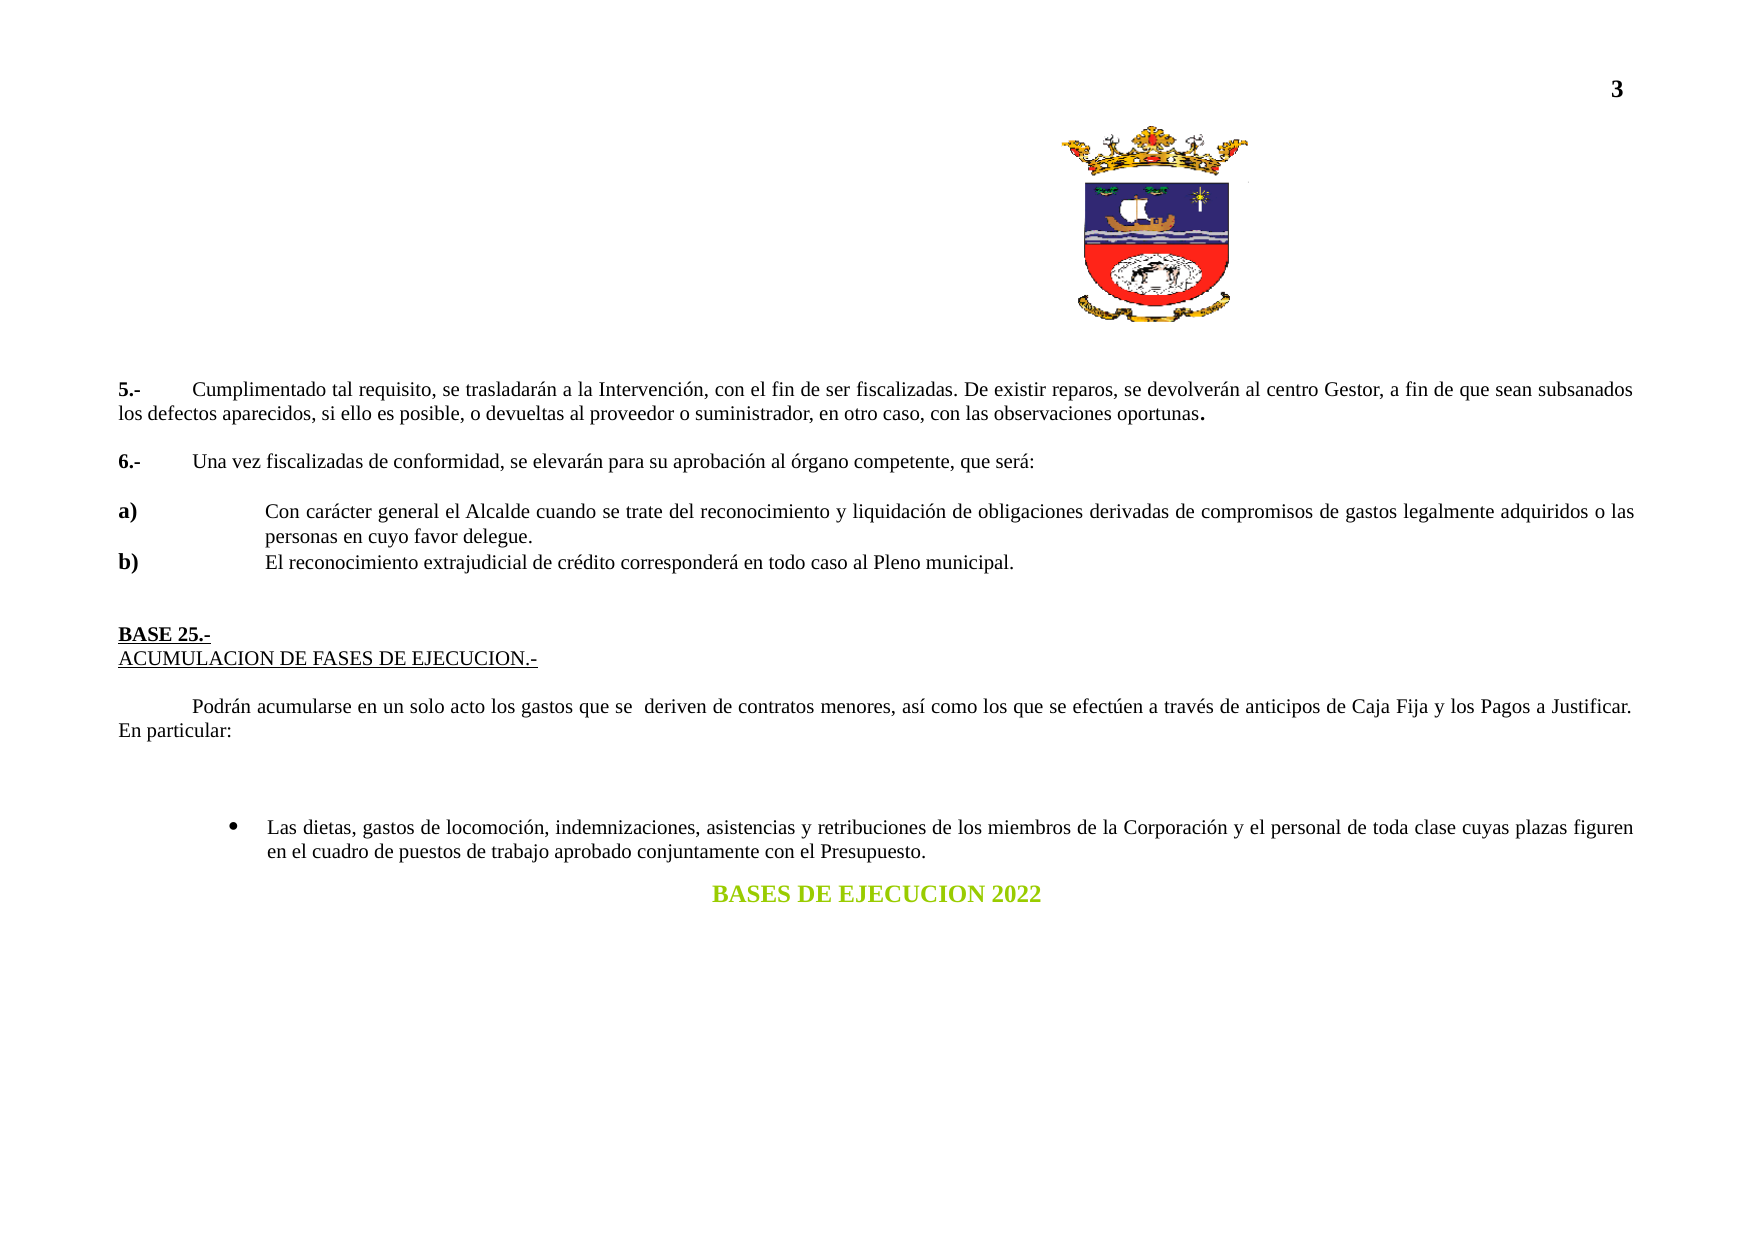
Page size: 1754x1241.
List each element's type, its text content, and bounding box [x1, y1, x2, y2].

list El reconocimiento extrajudicial de crédito corresponderá en todo caso al Pleno municipal. [118, 548, 1636, 574]
text Podrán acumularse en un solo acto los gastos que se deriven de contratos menores, así como los que se efectúen a través de anticipos de Caja Fija y los Pagos a Justificar. En particular: [118, 694, 1636, 742]
list Con carácter general el Alcalde cuando se trate del reconocimiento y liquidación de obligaciones derivadas de compromisos de gastos legalmente adquiridos o las personas en cuyo favor delegue. [118, 497, 1636, 548]
text 5.- Cumplimentado tal requisito, se trasladarán a la Intervención, con el fin de ser fiscalizadas. De existir reparos, se devolverán al centro Gestor, a fin de que sean subsanados los defectos aparecidos, si ello es posible, o devueltas al proveedor o suministrador, en otro caso, con las observaciones oportunas. [118, 377, 1636, 425]
list Las dietas, gastos de locomoción, indemnizaciones, asistencias y retribuciones de los miembros de la Corporación y el personal de toda clase cuyas plazas figuren en el cuadro de puestos de trabajo aprobado conjuntamente con el Presupuesto. [229, 815, 1636, 863]
text BASE 25.- [118, 622, 1636, 646]
text ACUMULACION DE FASES DE EJECUCION.- [118, 646, 1636, 670]
text 6.- Una vez fiscalizadas de conformidad, se elevarán para su aprobación al órgano competente, que será: [118, 449, 1636, 473]
